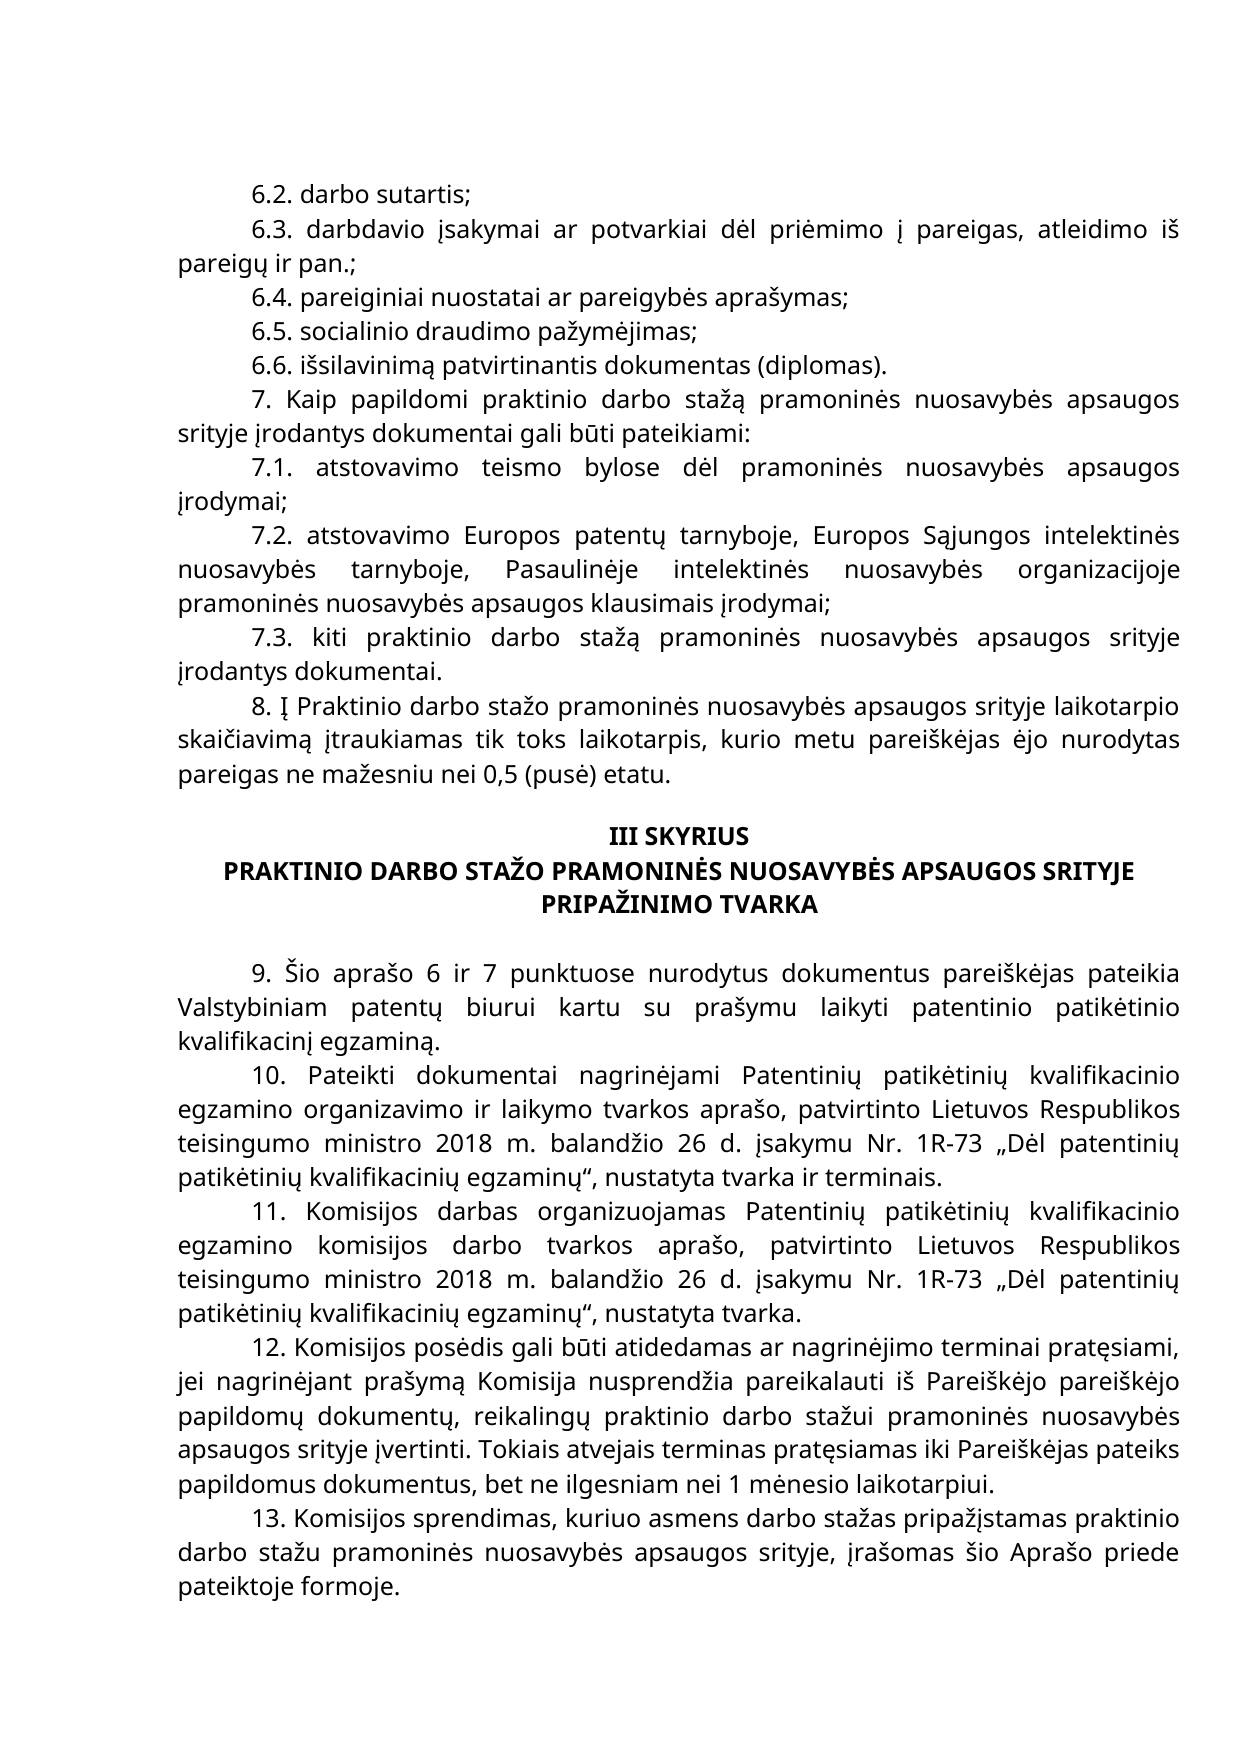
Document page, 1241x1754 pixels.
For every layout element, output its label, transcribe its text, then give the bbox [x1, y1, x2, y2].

text 9. Šio aprašo 6 ir 7 punktuose nurodytus dokumentus pareiškėjas pateikia Valstybiniam patentų biurui kartu su prašymu laikyti patentinio patikėtinio kvalifikacinį egzaminą. [177, 955, 1181, 1057]
text 12. Komisijos posėdis gali būti atidedamas ar nagrinėjimo terminai pratęsiami, jei nagrinėjant prašymą Komisija nusprendžia pareikalauti iš Pareiškėjo pareiškėjo papildomų dokumentų, reikalingų praktinio darbo stažui pramoninės nuosavybės apsaugos srityje įvertinti. Tokiais atvejais terminas pratęsiamas iki Pareiškėjas pateiks papildomus dokumentus, bet ne ilgesniam nei 1 mėnesio laikotarpiui. [177, 1330, 1181, 1500]
text 7. Kaip papildomi praktinio darbo stažą pramoninės nuosavybės apsaugos srityje įrodantys dokumentai gali būti pateikiami: [177, 382, 1181, 450]
text 7.1. atstovavimo teismo bylose dėl pramoninės nuosavybės apsaugos įrodymai; [177, 450, 1181, 518]
text 8. Į Praktinio darbo stažo pramoninės nuosavybės apsaugos srityje laikotarpio skaičiavimą įtraukiamas tik toks laikotarpis, kurio metu pareiškėjas ėjo nurodytas pareigas ne mažesniu nei 0,5 (pusė) etatu. [177, 688, 1181, 790]
text 6.4. pareiginiai nuostatai ar pareigybės aprašymas; [177, 279, 1181, 313]
text PRAKTINIO DARBO STAŽO PRAMONINĖS NUOSAVYBĖS APSAUGOS SRITYJE PRIPAŽINIMO TVARKA [177, 853, 1181, 921]
text 6.3. darbdavio įsakymai ar potvarkiai dėl priėmimo į pareigas, atleidimo iš pareigų ir pan.; [177, 211, 1181, 279]
text 6.2. darbo sutartis; [177, 177, 1181, 211]
text 10. Pateikti dokumentai nagrinėjami Patentinių patikėtinių kvalifikacinio egzamino organizavimo ir laikymo tvarkos aprašo, patvirtinto Lietuvos Respublikos teisingumo ministro 2018 m. balandžio 26 d. įsakymu Nr. 1R-73 „Dėl patentinių patikėtinių kvalifikacinių egzaminų“, nustatyta tvarka ir terminais. [177, 1057, 1181, 1194]
text 6.5. socialinio draudimo pažymėjimas; [177, 313, 1181, 347]
text 7.2. atstovavimo Europos patentų tarnyboje, Europos Sąjungos intelektinės nuosavybės tarnyboje, Pasaulinėje intelektinės nuosavybės organizacijoje pramoninės nuosavybės apsaugos klausimais įrodymai; [177, 518, 1181, 620]
text 13. Komisijos sprendimas, kuriuo asmens darbo stažas pripažįstamas praktinio darbo stažu pramoninės nuosavybės apsaugos srityje, įrašomas šio Aprašo priede pateiktoje formoje. [177, 1500, 1181, 1602]
text 11. Komisijos darbas organizuojamas Patentinių patikėtinių kvalifikacinio egzamino komisijos darbo tvarkos aprašo, patvirtinto Lietuvos Respublikos teisingumo ministro 2018 m. balandžio 26 d. įsakymu Nr. 1R-73 „Dėl patentinių patikėtinių kvalifikacinių egzaminų“, nustatyta tvarka. [177, 1194, 1181, 1330]
text III SKYRIUS [177, 819, 1181, 853]
text 7.3. kiti praktinio darbo stažą pramoninės nuosavybės apsaugos srityje įrodantys dokumentai. [177, 620, 1181, 688]
text 6.6. išsilavinimą patvirtinantis dokumentas (diplomas). [177, 347, 1181, 382]
